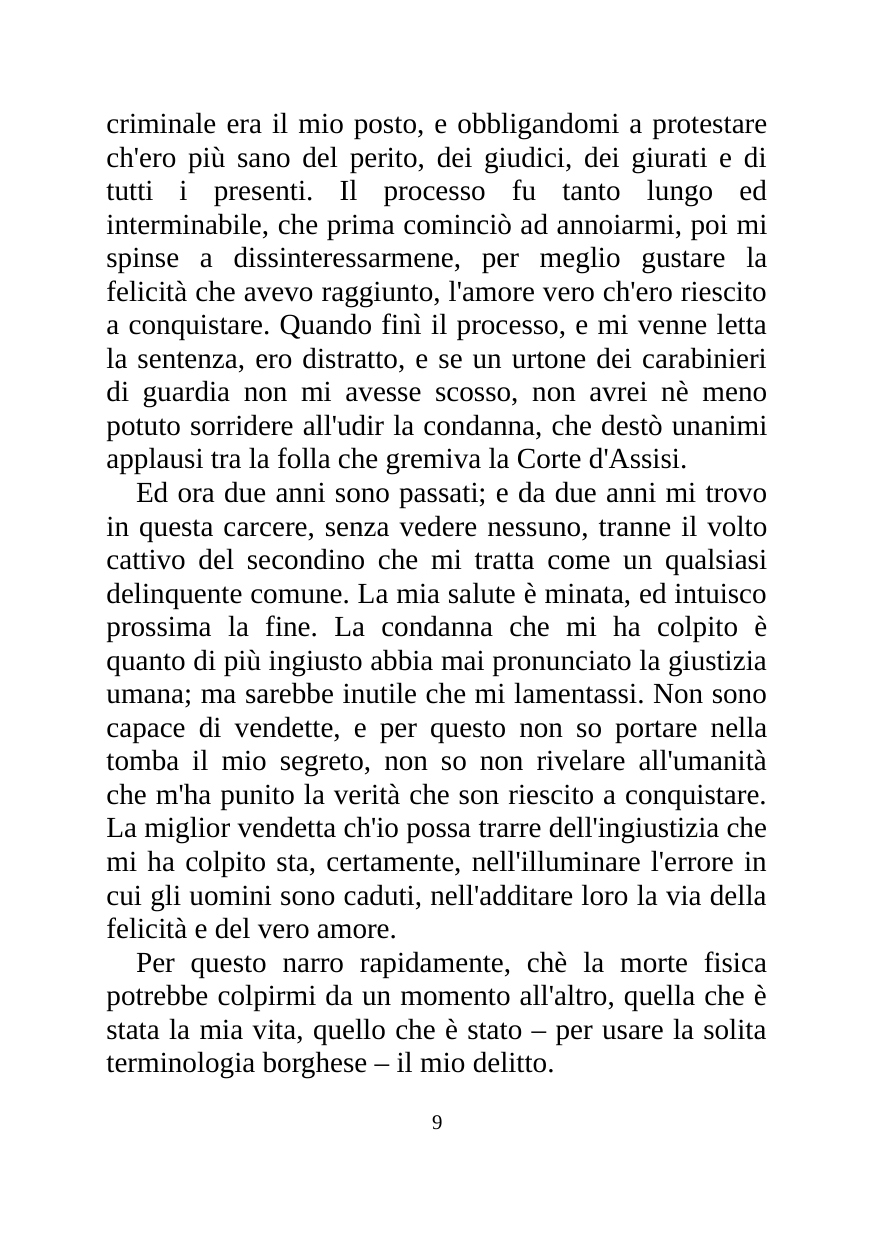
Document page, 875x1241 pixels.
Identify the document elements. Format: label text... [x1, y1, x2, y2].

text Ed ora due anni sono passati; e da due anni mi trovo in questa carcere, senza vedere nessuno, tranne il volto cattivo del secondino che mi tratta come un qualsiasi delinquente comune. La mia salute è minata, ed intuisco prossima la fine. La condanna che mi ha colpito è quanto di più ingiusto abbia mai pronunciato la giustizia umana; ma sarebbe inutile che mi lamentassi. Non sono capace di vendette, e per questo non so portare nella tomba il mio segreto, non so non rivelare all'umanità che m'ha punito la verità che son riescito a conquistare. La miglior vendetta ch'io possa trarre dell'ingiustizia che mi ha colpito sta, certamente, nell'illuminare l'errore in cui gli uomini sono caduti, nell'additare loro la via della felicità e del vero amore. [106, 475, 768, 945]
text criminale era il mio posto, e obbligandomi a protestare ch'ero più sano del perito, dei giudici, dei giurati e di tutti i presenti. Il processo fu tanto lungo ed interminabile, che prima cominciò ad annoiarmi, poi mi spinse a dissinteressarmene, per meglio gustare la felicità che avevo raggiunto, l'amore vero ch'ero riescito a conquistare. Quando finì il processo, e mi venne letta la sentenza, ero distratto, e se un urtone dei carabinieri di guardia non mi avesse scosso, non avrei nè meno potuto sorridere all'udir la condanna, che destò unanimi applausi tra la folla che gremiva la Corte d'Assisi. [106, 106, 768, 475]
text Per questo narro rapidamente, chè la morte fisica potrebbe colpirmi da un momento all'altro, quella che è stata la mia vita, quello che è stato – per usare la solita terminologia borghese – il mio delitto. [106, 945, 768, 1079]
